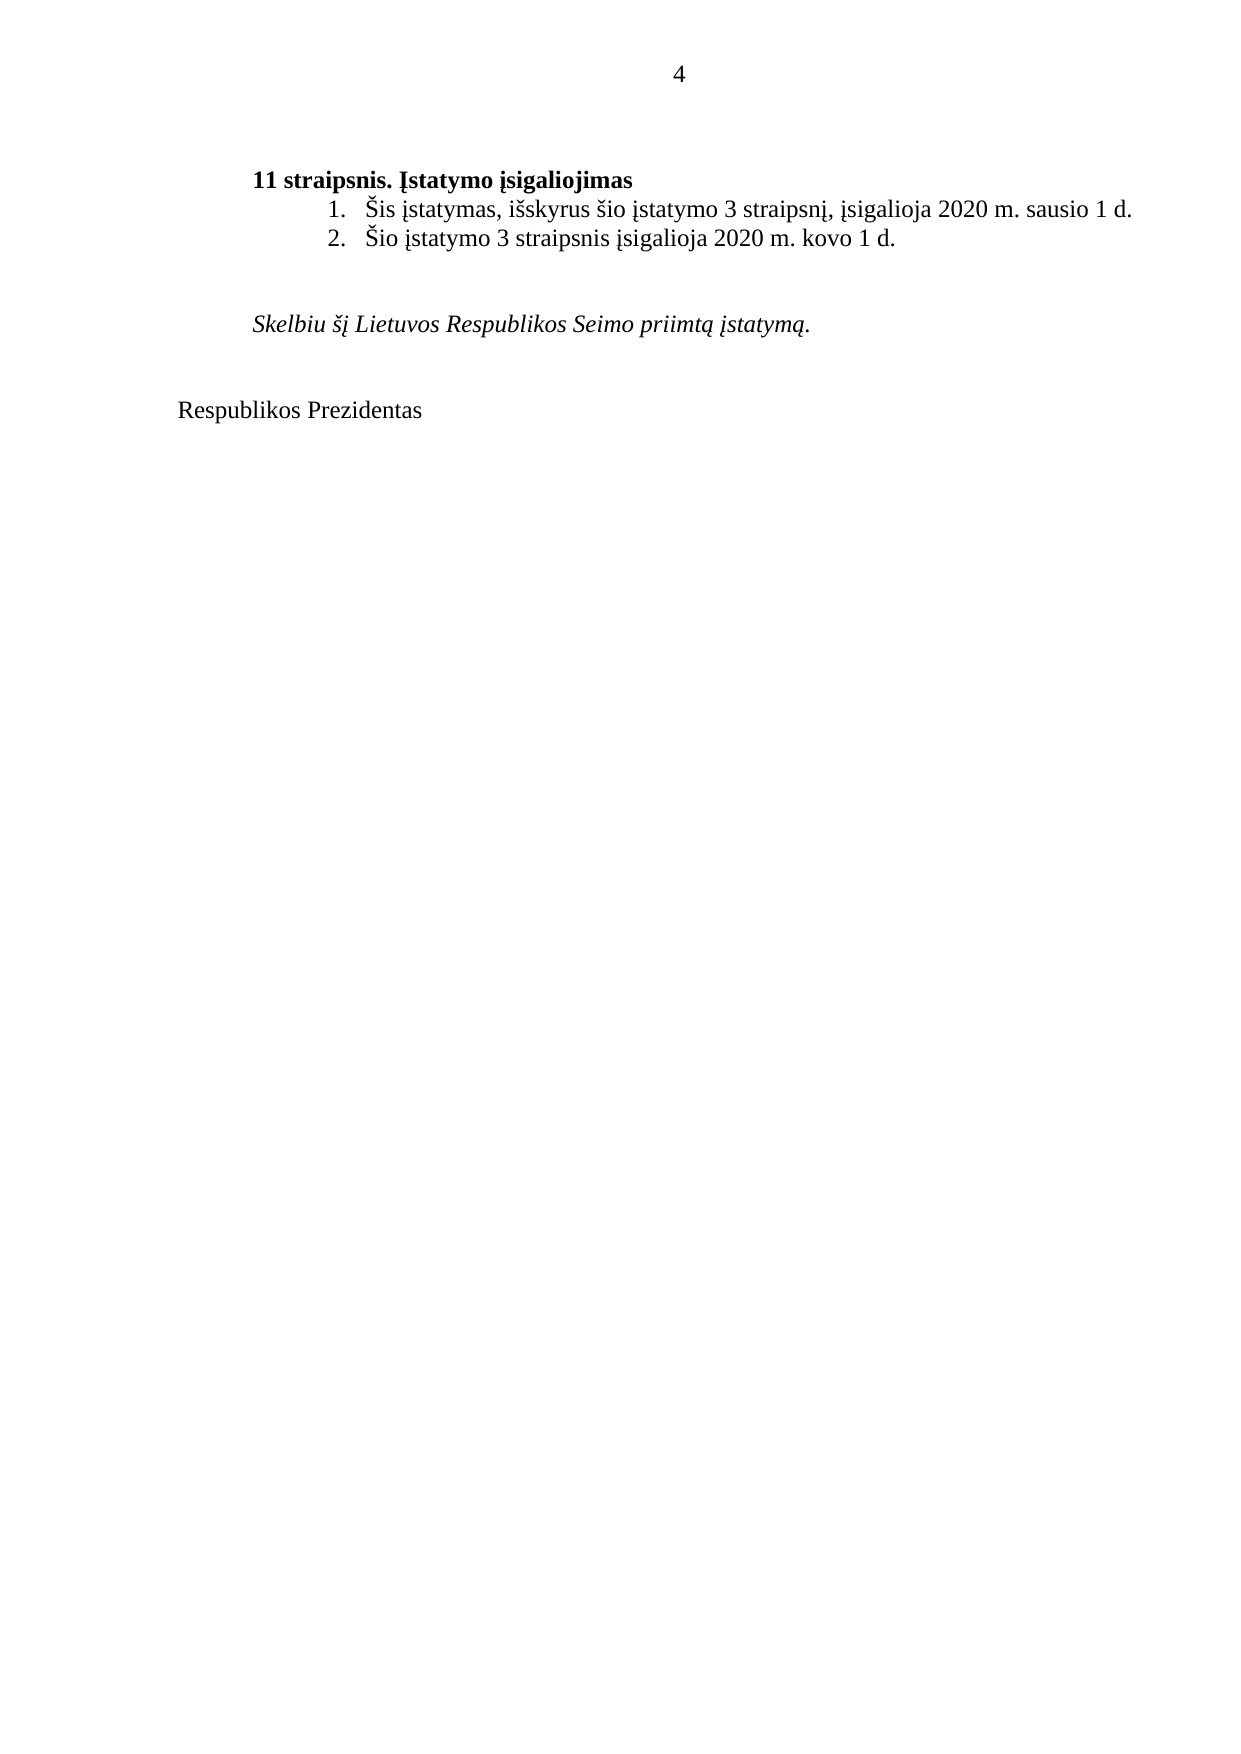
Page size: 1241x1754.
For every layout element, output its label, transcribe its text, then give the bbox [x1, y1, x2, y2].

text Skelbiu šį Lietuvos Respublikos Seimo priimtą įstatymą. [177, 309, 1181, 338]
text Respublikos Prezidentas [177, 395, 1181, 424]
text 11 straipsnis. Įstatymo įsigaliojimas [177, 165, 1181, 194]
list Šio įstatymo 3 straipsnis įsigalioja 2020 m. kovo 1 d. [327, 223, 1181, 252]
list Šis įstatymas, išskyrus šio įstatymo 3 straipsnį, įsigalioja 2020 m. sausio 1 d. [327, 194, 1181, 223]
